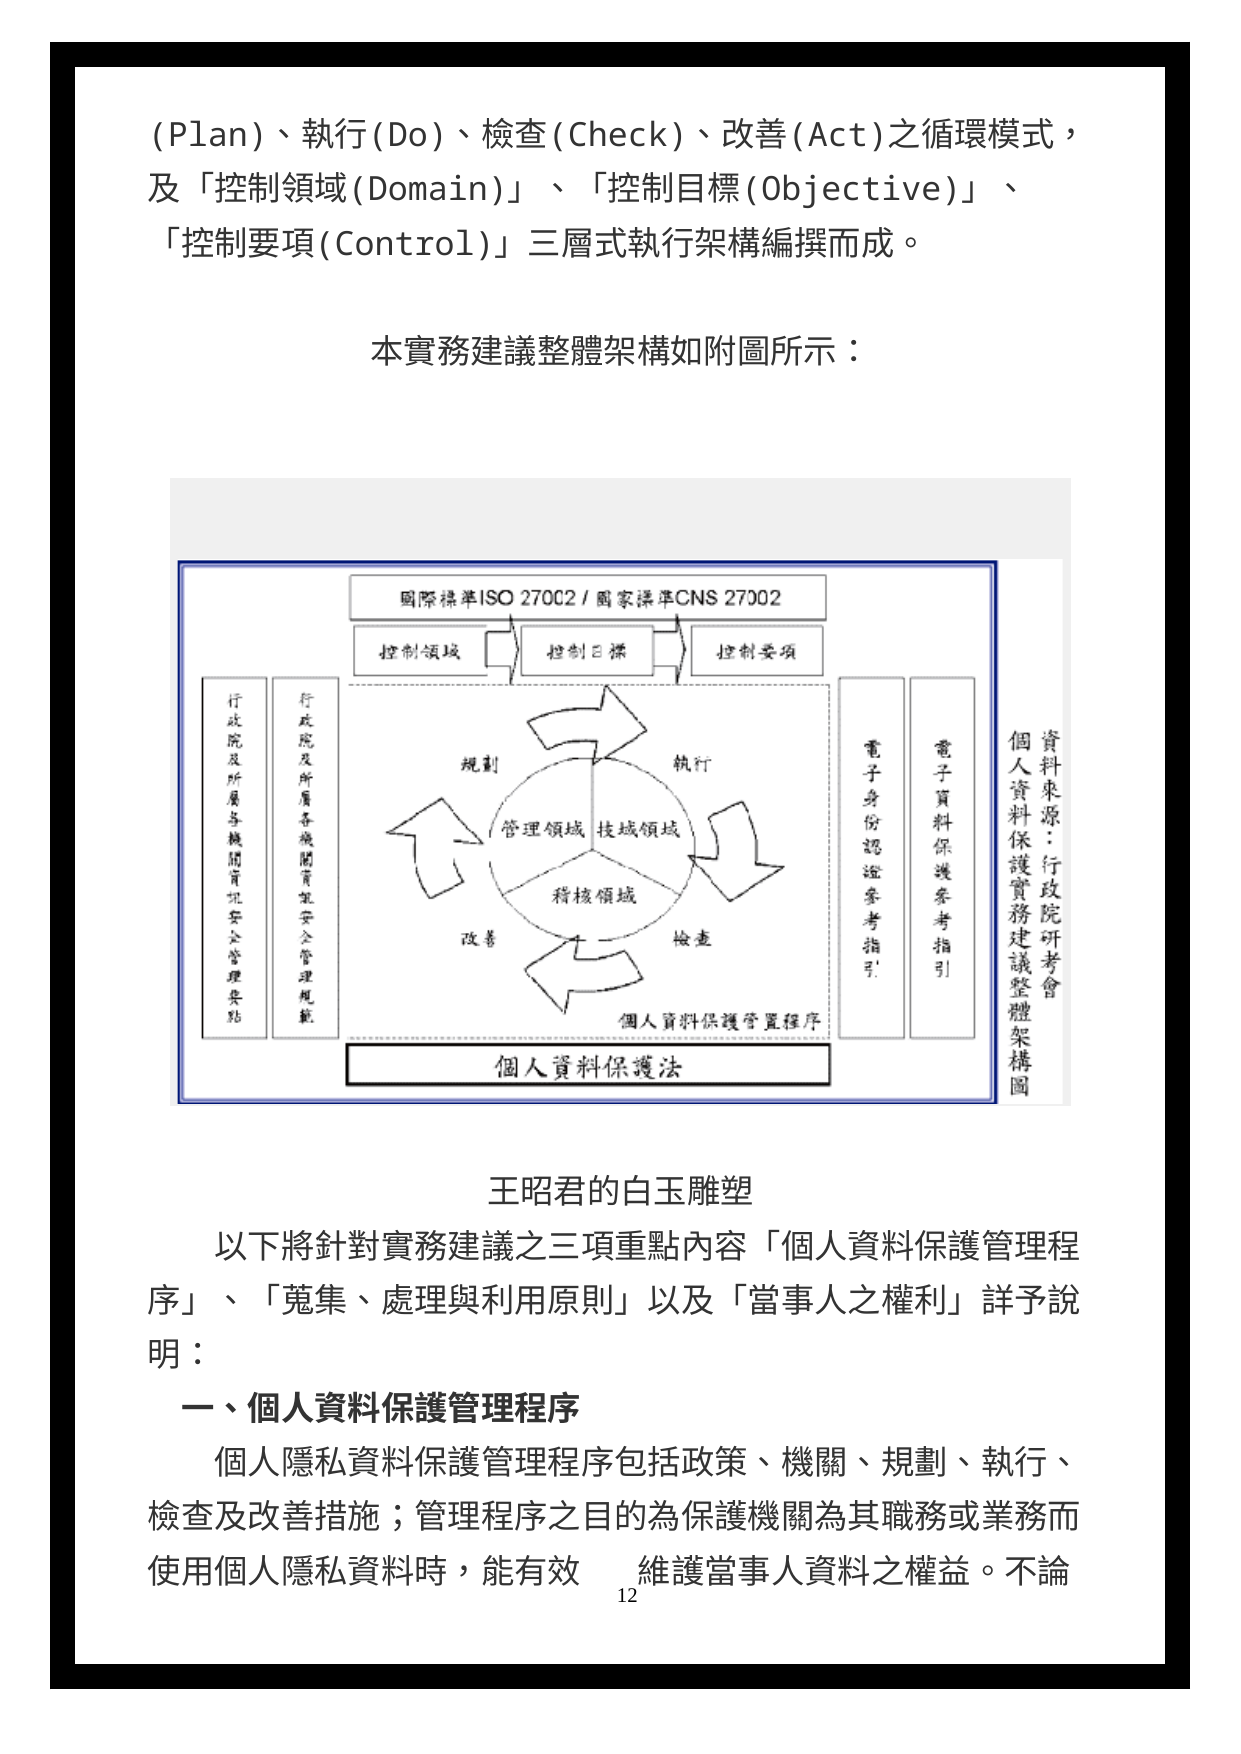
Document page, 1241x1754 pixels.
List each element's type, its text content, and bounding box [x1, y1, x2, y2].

text 一、個人資料保護管理程序 [148, 1377, 1092, 1431]
text 本實務建議整體架構如附圖所示： [148, 320, 1092, 374]
text 以下將針對實務建議之三項重點內容「個人資料保護管理程序」、「蒐集、處理與利用原則」以及「當事人之權利」詳予說明： [148, 1215, 1092, 1377]
text 個人隱私資料保護管理程序包括政策、機關、規劃、執行、檢查及改善措施；管理程序之目的為保護機關為其職務或業務而使用個人隱私資料時，能有效維護當事人資料之權益。不論 [148, 1431, 1092, 1594]
text (Plan)、執行(Do)、檢查(Check)、改善(Act)之循環模式，及「控制領域(Domain)」、「控制目標(Objective)」、「控制要項(Control)」三層式執行架構編撰而成。 [148, 103, 1092, 266]
text 王昭君的白玉雕塑 [148, 1106, 1092, 1215]
table_header [170, 478, 1071, 1106]
